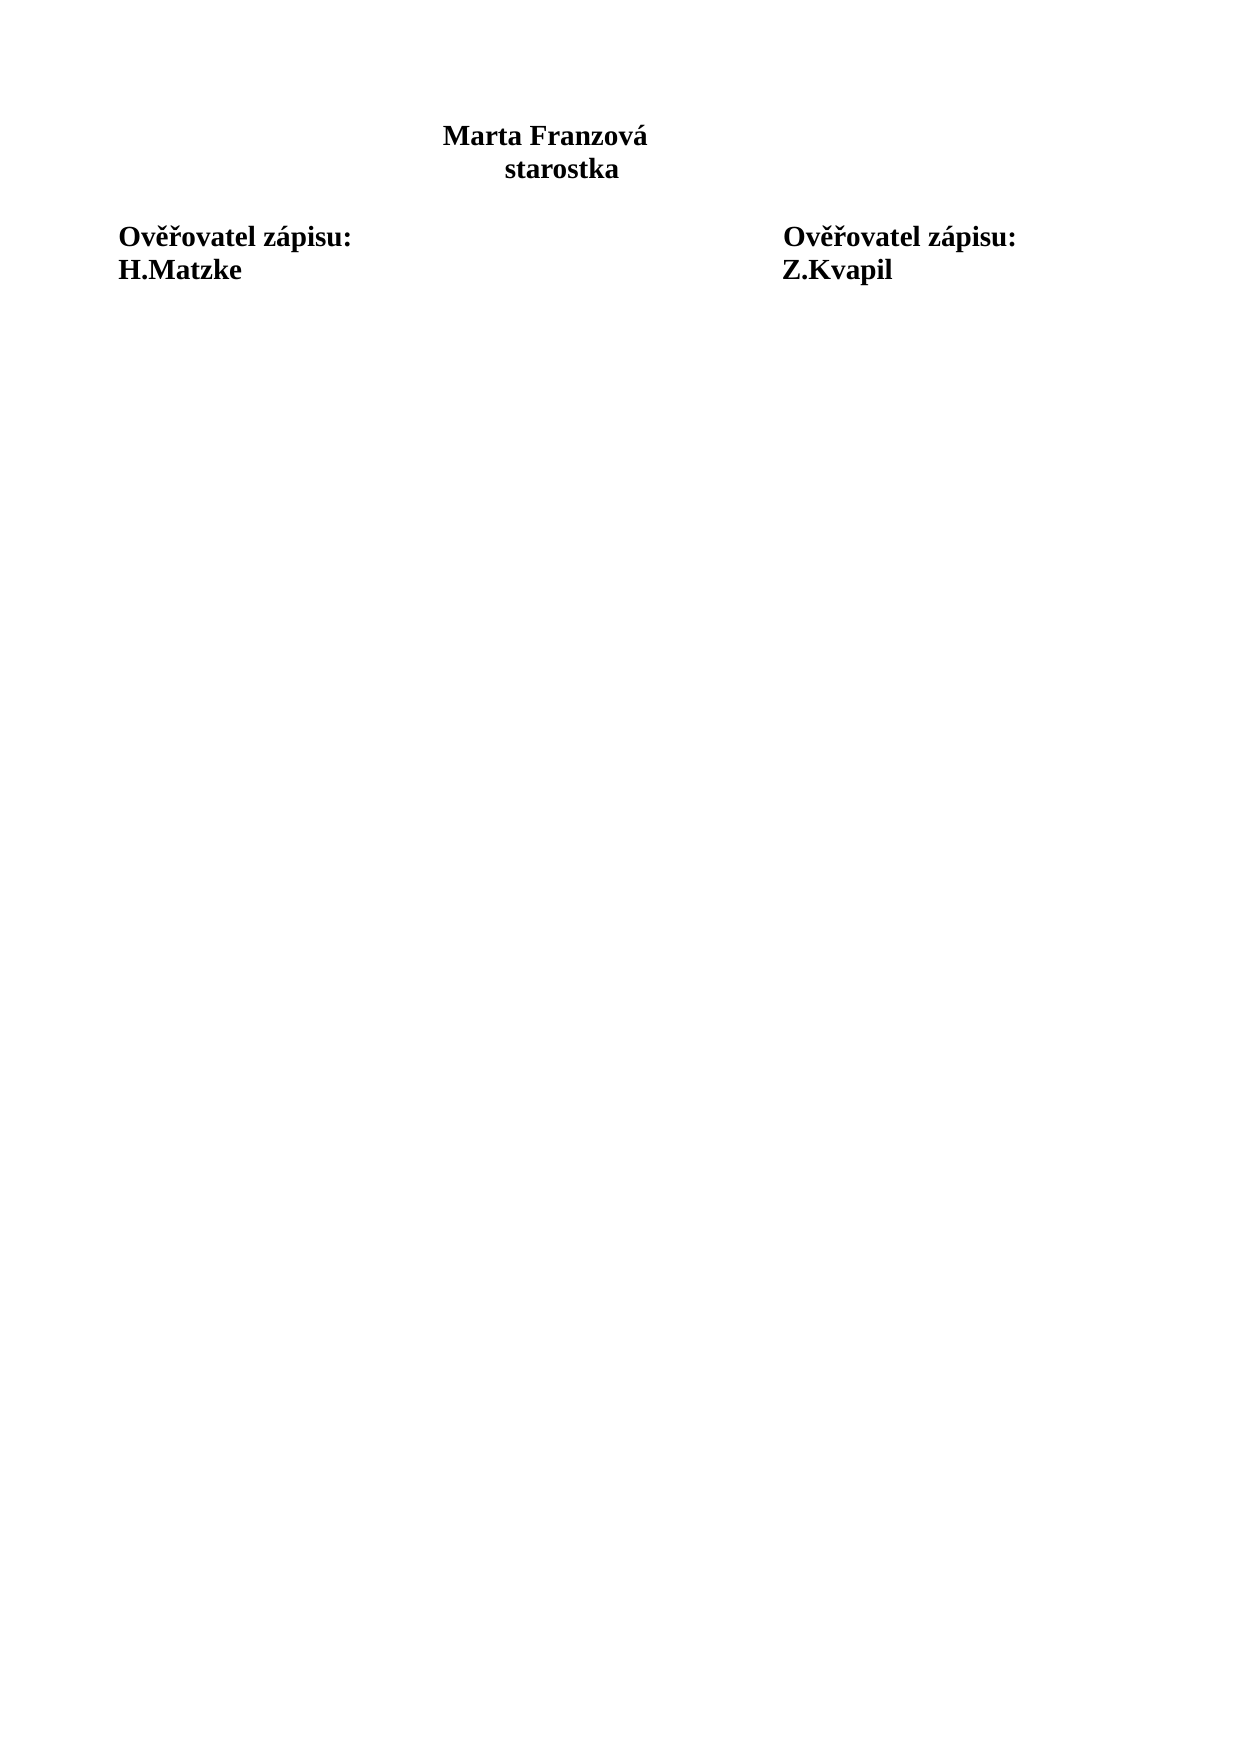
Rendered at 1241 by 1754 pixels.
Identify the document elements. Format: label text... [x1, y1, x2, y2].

text starostka [118, 152, 1122, 185]
text Ověřovatel zápisu: Ověřovatel zápisu: [118, 219, 1122, 252]
text Marta Franzová [118, 118, 1122, 152]
text H.Matzke Z.Kvapil [118, 252, 1122, 286]
